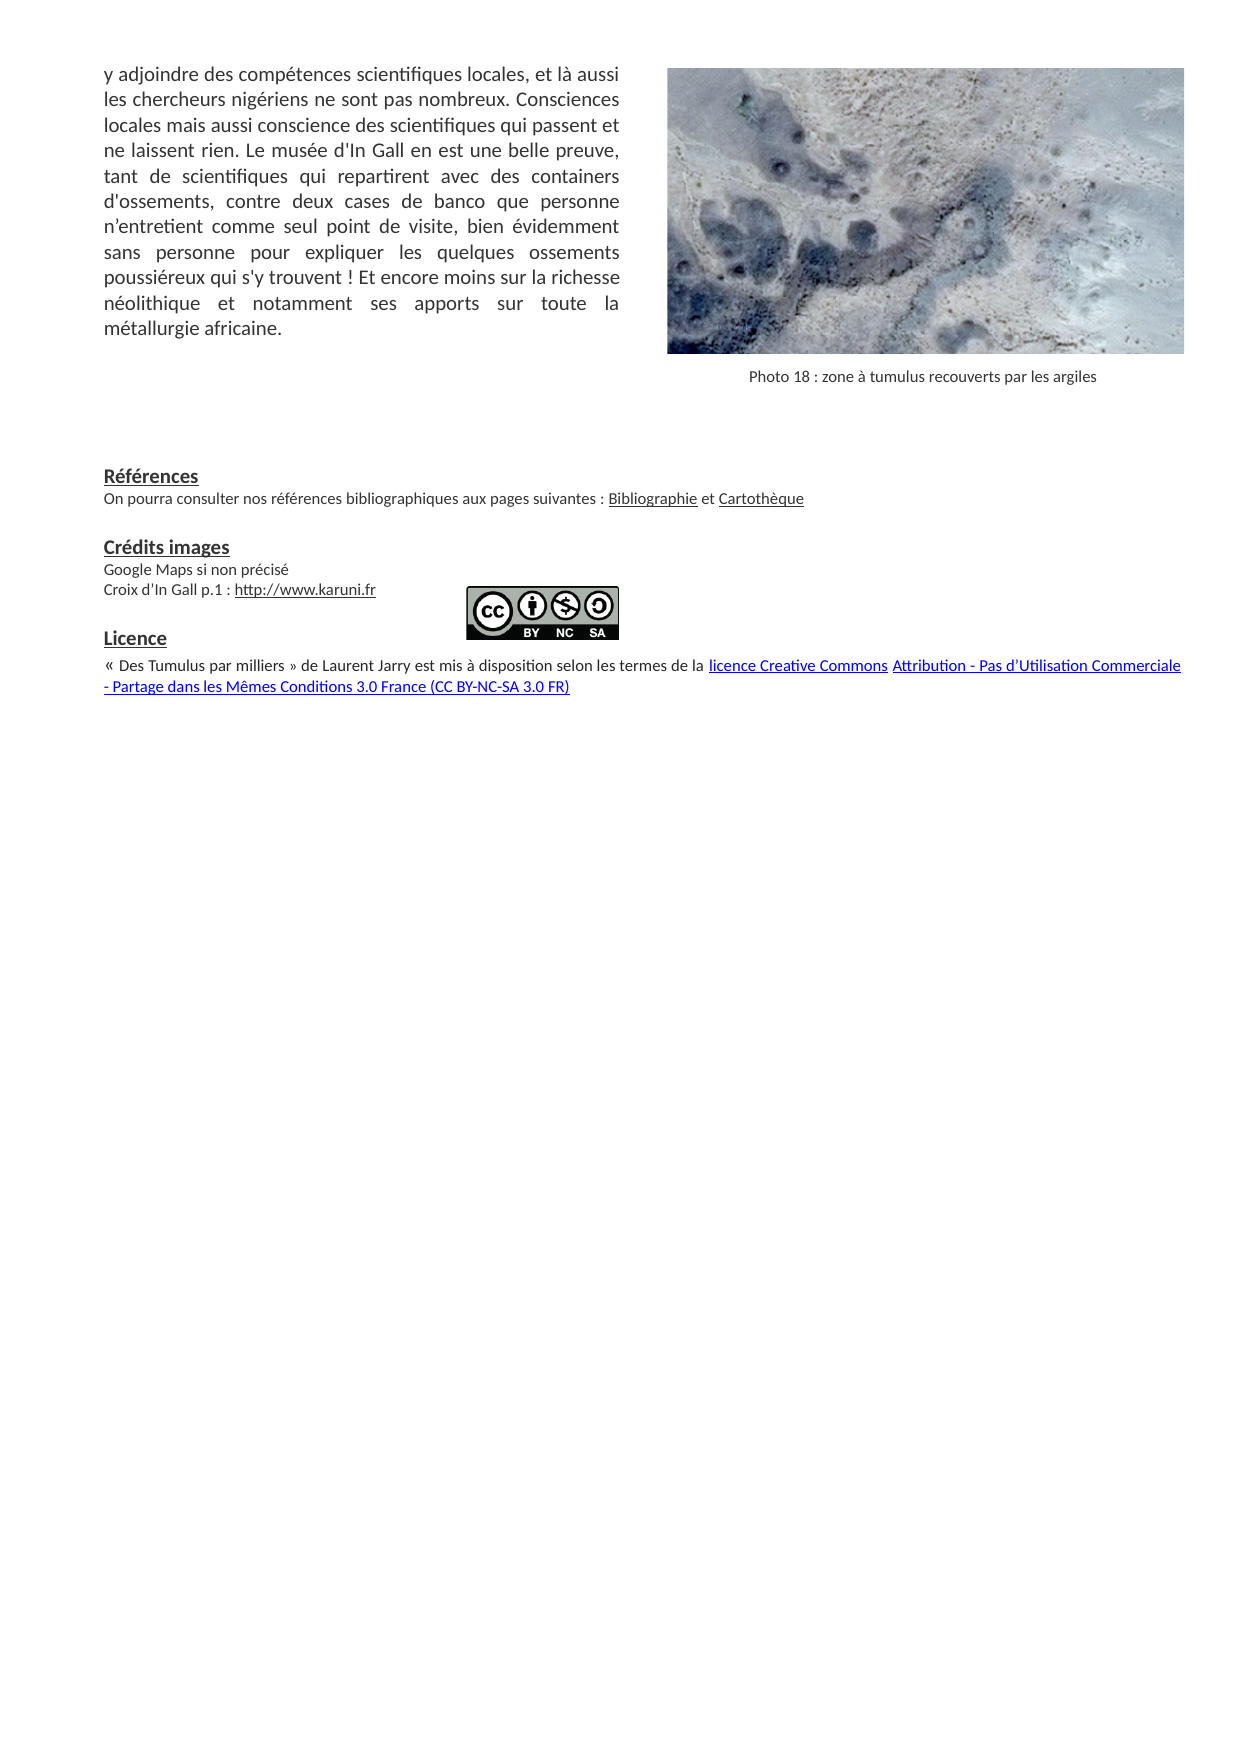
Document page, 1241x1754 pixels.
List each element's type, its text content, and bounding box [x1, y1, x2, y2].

text Références [103, 463, 1181, 488]
text Croix d’In Gall p.1 : http://www.karuni.fr [103, 580, 1181, 600]
text Google Maps si non précisé [103, 559, 1181, 580]
text On pourra consulter nos références bibliographiques aux pages suivantes : Bibliographie et Cartothèque [103, 488, 1181, 508]
text Licence « Des Tumulus par milliers » de Laurent Jarry est mis à disposition selon les termes de la licence Creative Commons Attribution - Pas d’Utilisation Commerciale - Partage dans les Mêmes Conditions 3.0 France (CC BY-NC-SA 3.0 FR) [103, 625, 1181, 697]
text Photo 18 : zone à tumulus recouverts par les argiles [664, 366, 1181, 387]
text y adjoindre des compétences scientifiques locales, et là aussi les chercheurs nigériens ne sont pas nombreux. Consciences locales mais aussi conscience des scientifiques qui passent et ne laissent rien. Le musée d'In Gall en est une belle preuve, tant de scientifiques qui repartirent avec des containers d'ossements, contre deux cases de banco que personne n’entretient comme seul point de visite, bien évidemment sans personne pour expliquer les quelques ossements poussiéreux qui s'y trouvent ! Et encore moins sur la richesse néolithique et notamment ses apports sur toute la métallurgie africaine. [103, 61, 620, 341]
picture [667, 68, 1185, 354]
text Crédits images [103, 534, 1181, 559]
picture [466, 586, 619, 640]
